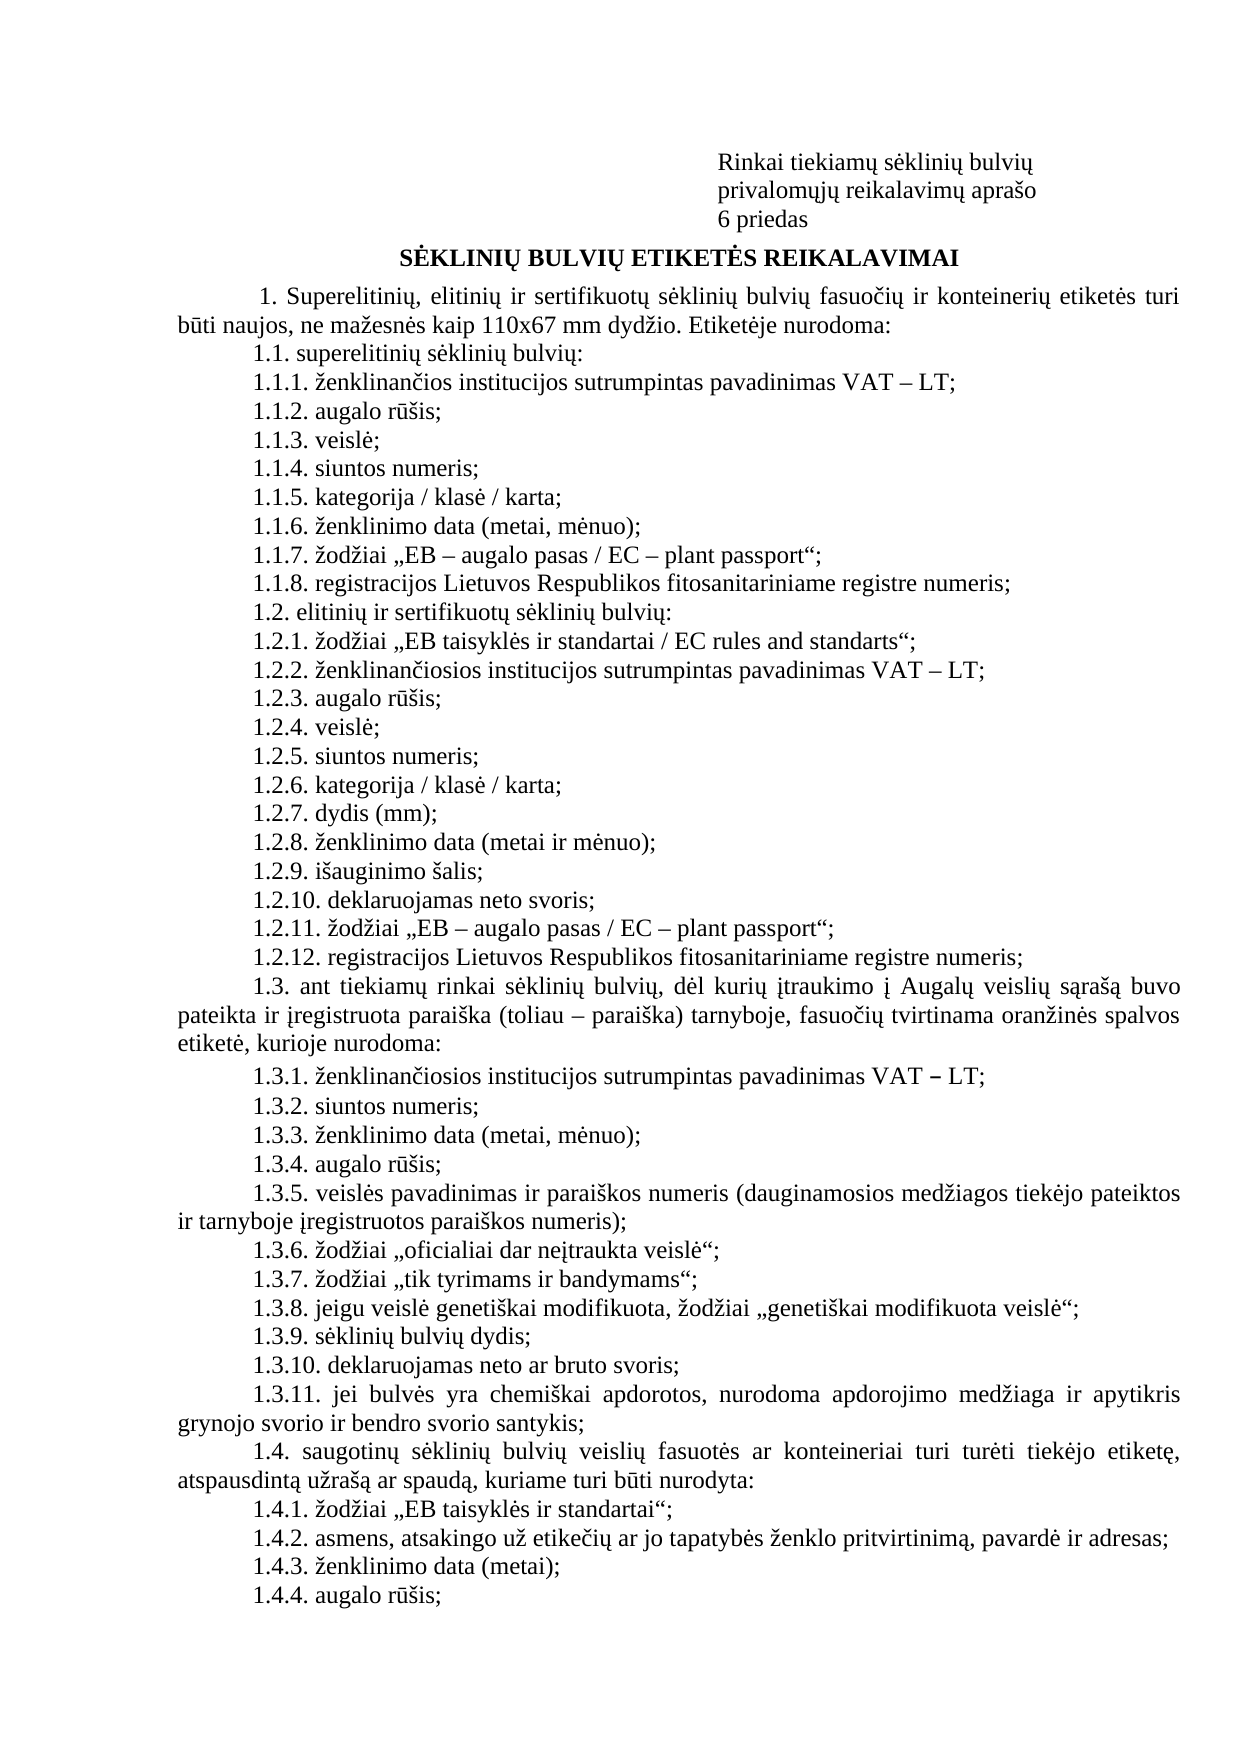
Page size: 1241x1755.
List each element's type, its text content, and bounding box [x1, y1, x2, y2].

text 1.1.4. siuntos numeris; [177, 453, 1181, 482]
text 1.2.3. augalo rūšis; [177, 683, 1181, 712]
text 1.3.3. ženklinimo data (metai, mėnuo); [177, 1120, 1181, 1149]
text Rinkai tiekiamų sėklinių bulvių [582, 147, 1181, 176]
text 1.4.3. ženklinimo data (metai); [177, 1551, 1181, 1580]
text 6 priedas [582, 204, 1181, 233]
text 1.3.8. jeigu veislė genetiškai modifikuota, žodžiai „genetiškai modifikuota veislė“; [177, 1293, 1181, 1321]
text 1.4.2. asmens, atsakingo už etikečių ar jo tapatybės ženklo pritvirtinimą, pavardė ir adresas; [177, 1523, 1181, 1551]
text 1.1.7. žodžiai „EB – augalo pasas / EC – plant passport“; [177, 540, 1181, 568]
text 1.2.7. dydis (mm); [177, 798, 1181, 827]
text 1.3.2. siuntos numeris; [177, 1091, 1181, 1120]
text 1.2.4. veislė; [177, 712, 1181, 741]
text 1.3.1. ženklinančiosios institucijos sutrumpintas pavadinimas VAT – LT; [177, 1057, 1181, 1091]
text 1.3.9. sėklinių bulvių dydis; [177, 1321, 1181, 1350]
text 1.3. ant tiekiamų rinkai sėklinių bulvių, dėl kurių įtraukimo į Augalų veislių sąrašą buvo pateikta ir įregistruota paraiška (toliau – paraiška) tarnyboje, fasuočių tvirtinama oranžinės spalvos etiketė, kurioje nurodoma: [177, 971, 1181, 1057]
text 1. Superelitinių, elitinių ir sertifikuotų sėklinių bulvių fasuočių ir konteinerių etiketės turi būti naujos, ne mažesnės kaip 110x67 mm dydžio. Etiketėje nurodoma: [177, 281, 1181, 338]
text 1.1.3. veislė; [177, 425, 1181, 453]
text 1.4.4. augalo rūšis; [177, 1580, 1181, 1609]
text 1.3.6. žodžiai „oficialiai dar neįtraukta veislė“; [177, 1235, 1181, 1264]
text 1.1. superelitinių sėklinių bulvių: [177, 338, 1181, 367]
text 1.2.10. deklaruojamas neto svoris; [177, 885, 1181, 913]
text 1.3.10. deklaruojamas neto ar bruto svoris; [177, 1350, 1181, 1379]
text SĖKLINIŲ BULVIŲ ETIKETĖS REIKALAVIMAI [177, 243, 1181, 271]
text 1.1.5. kategorija / klasė / karta; [177, 482, 1181, 511]
text 1.2.11. žodžiai „EB – augalo pasas / EC – plant passport“; [177, 913, 1181, 942]
text 1.2.9. išauginimo šalis; [177, 856, 1181, 885]
text 1.1.1. ženklinančios institucijos sutrumpintas pavadinimas VAT – LT; [177, 367, 1181, 396]
text 1.3.11. jei bulvės yra chemiškai apdorotos, nurodoma apdorojimo medžiaga ir apytikris grynojo svorio ir bendro svorio santykis; [177, 1379, 1181, 1436]
text 1.2.12. registracijos Lietuvos Respublikos fitosanitariniame registre numeris; [177, 942, 1181, 971]
text 1.3.4. augalo rūšis; [177, 1149, 1181, 1178]
text 1.4. saugotinų sėklinių bulvių veislių fasuotės ar konteineriai turi turėti tiekėjo etiketę, atspausdintą užrašą ar spaudą, kuriame turi būti nurodyta: [177, 1436, 1181, 1494]
text 1.1.2. augalo rūšis; [177, 396, 1181, 425]
text 1.2.6. kategorija / klasė / karta; [177, 770, 1181, 798]
text privalomųjų reikalavimų aprašo [582, 176, 1181, 204]
text 1.3.5. veislės pavadinimas ir paraiškos numeris (dauginamosios medžiagos tiekėjo pateiktos ir tarnyboje įregistruotos paraiškos numeris); [177, 1178, 1181, 1235]
text 1.2.1. žodžiai „EB taisyklės ir standartai / EC rules and standarts“; [177, 626, 1181, 655]
text 1.3.7. žodžiai „tik tyrimams ir bandymams“; [177, 1264, 1181, 1293]
text 1.2.2. ženklinančiosios institucijos sutrumpintas pavadinimas VAT – LT; [177, 655, 1181, 683]
text 1.2. elitinių ir sertifikuotų sėklinių bulvių: [177, 597, 1181, 626]
text 1.1.6. ženklinimo data (metai, mėnuo); [177, 511, 1181, 540]
text 1.2.5. siuntos numeris; [177, 741, 1181, 770]
text 1.1.8. registracijos Lietuvos Respublikos fitosanitariniame registre numeris; [177, 568, 1181, 597]
text 1.4.1. žodžiai „EB taisyklės ir standartai“; [177, 1494, 1181, 1523]
text 1.2.8. ženklinimo data (metai ir mėnuo); [177, 827, 1181, 856]
